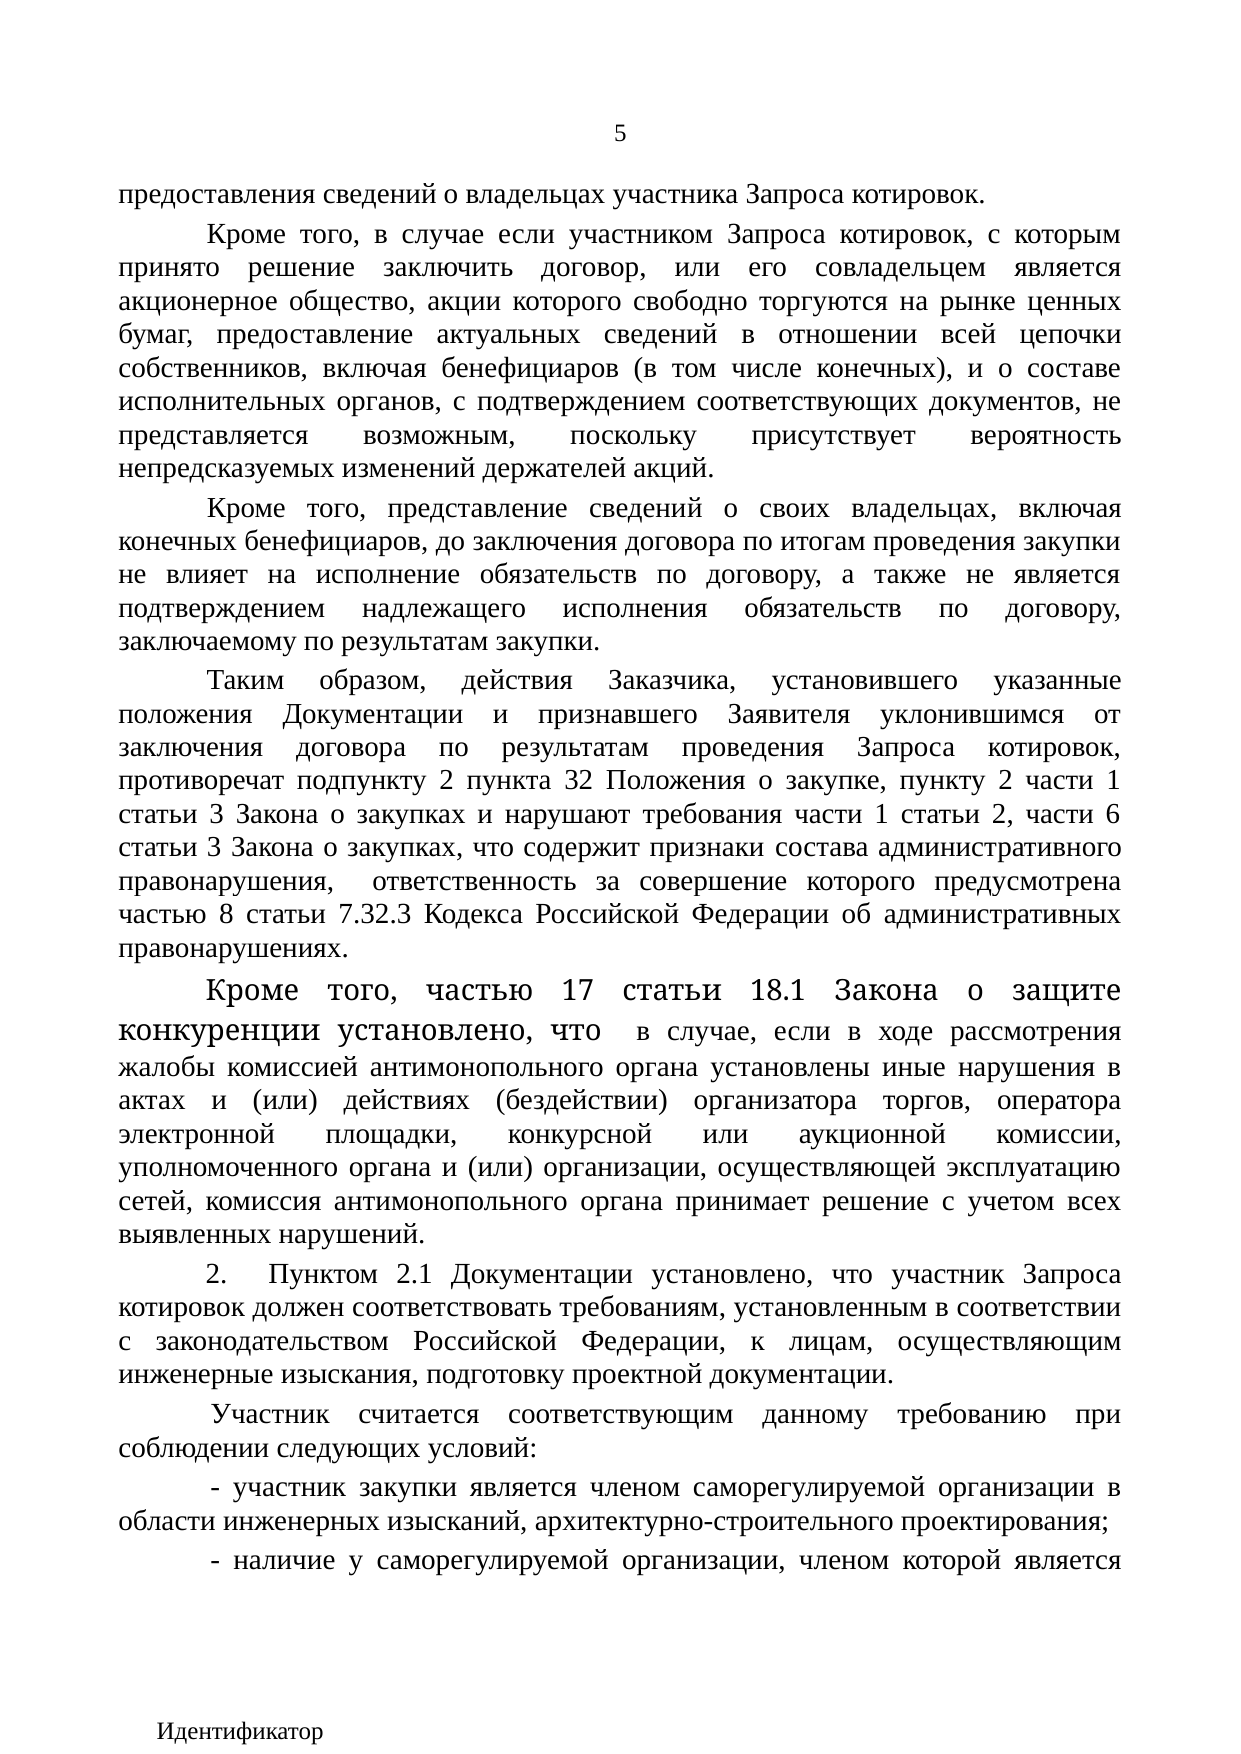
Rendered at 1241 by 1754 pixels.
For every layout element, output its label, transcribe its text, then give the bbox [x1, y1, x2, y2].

text Кроме того, в случае если участником Запроса котировок, с которым принято решение заключить договор, или его совладельцем является акционерное общество, акции которого свободно торгуются на рынке ценных бумаг, предоставление актуальных сведений в отношении всей цепочки собственников, включая бенефициаров (в том числе конечных), и о составе исполнительных органов, с подтверждением соответствующих документов, не представляется возможным, поскольку присутствует вероятность непредсказуемых изменений держателей акций. [118, 216, 1122, 484]
text - участник закупки является членом саморегулируемой организации в области инженерных изысканий, архитектурно-строительного проектирования; [118, 1469, 1122, 1536]
text Кроме того, частью 17 статьи 18.1 Закона о защите конкуренции установлено, что в случае, если в ходе рассмотрения жалобы комиссией антимонопольного органа установлены иные нарушения в актах и (или) действиях (бездействии) организатора торгов, оператора электронной площадки, конкурсной или аукционной комиссии, уполномоченного органа и (или) организации, осуществляющей эксплуатацию сетей, комиссия антимонопольного органа принимает решение с учетом всех выявленных нарушений. [118, 969, 1122, 1250]
list Пунктом 2.1 Документации установлено, что участник Запроса котировок должен соответствовать требованиям, установленным в соответствии с законодательством Российской Федерации, к лицам, осуществляющим инженерные изыскания, подготовку проектной документации. [118, 1256, 1122, 1390]
text Кроме того, представление сведений о своих владельцах, включая конечных бенефициаров, до заключения договора по итогам проведения закупки не влияет на исполнение обязательств по договору, а также не является подтверждением надлежащего исполнения обязательств по договору, заключаемому по результатам закупки. [118, 490, 1122, 657]
text предоставления сведений о владельцах участника Запроса котировок. [118, 176, 1122, 210]
text Таким образом, действия Заказчика, установившего указанные положения Документации и признавшего Заявителя уклонившимся от заключения договора по результатам проведения Запроса котировок, противоречат подпункту 2 пункта 32 Положения о закупке, пункту 2 части 1 статьи 3 Закона о закупках и нарушают требования части 1 статьи 2, части 6 статьи 3 Закона о закупках, что содержит признаки состава административного правонарушения, ответственность за совершение которого предусмотрена частью 8 статьи 7.32.3 Кодекса Российской Федерации об административных правонарушениях. [118, 663, 1122, 963]
text Участник считается соответствующим данному требованию при соблюдении следующих условий: [118, 1396, 1122, 1463]
text - наличие у саморегулируемой организации, членом которой является [118, 1542, 1122, 1576]
